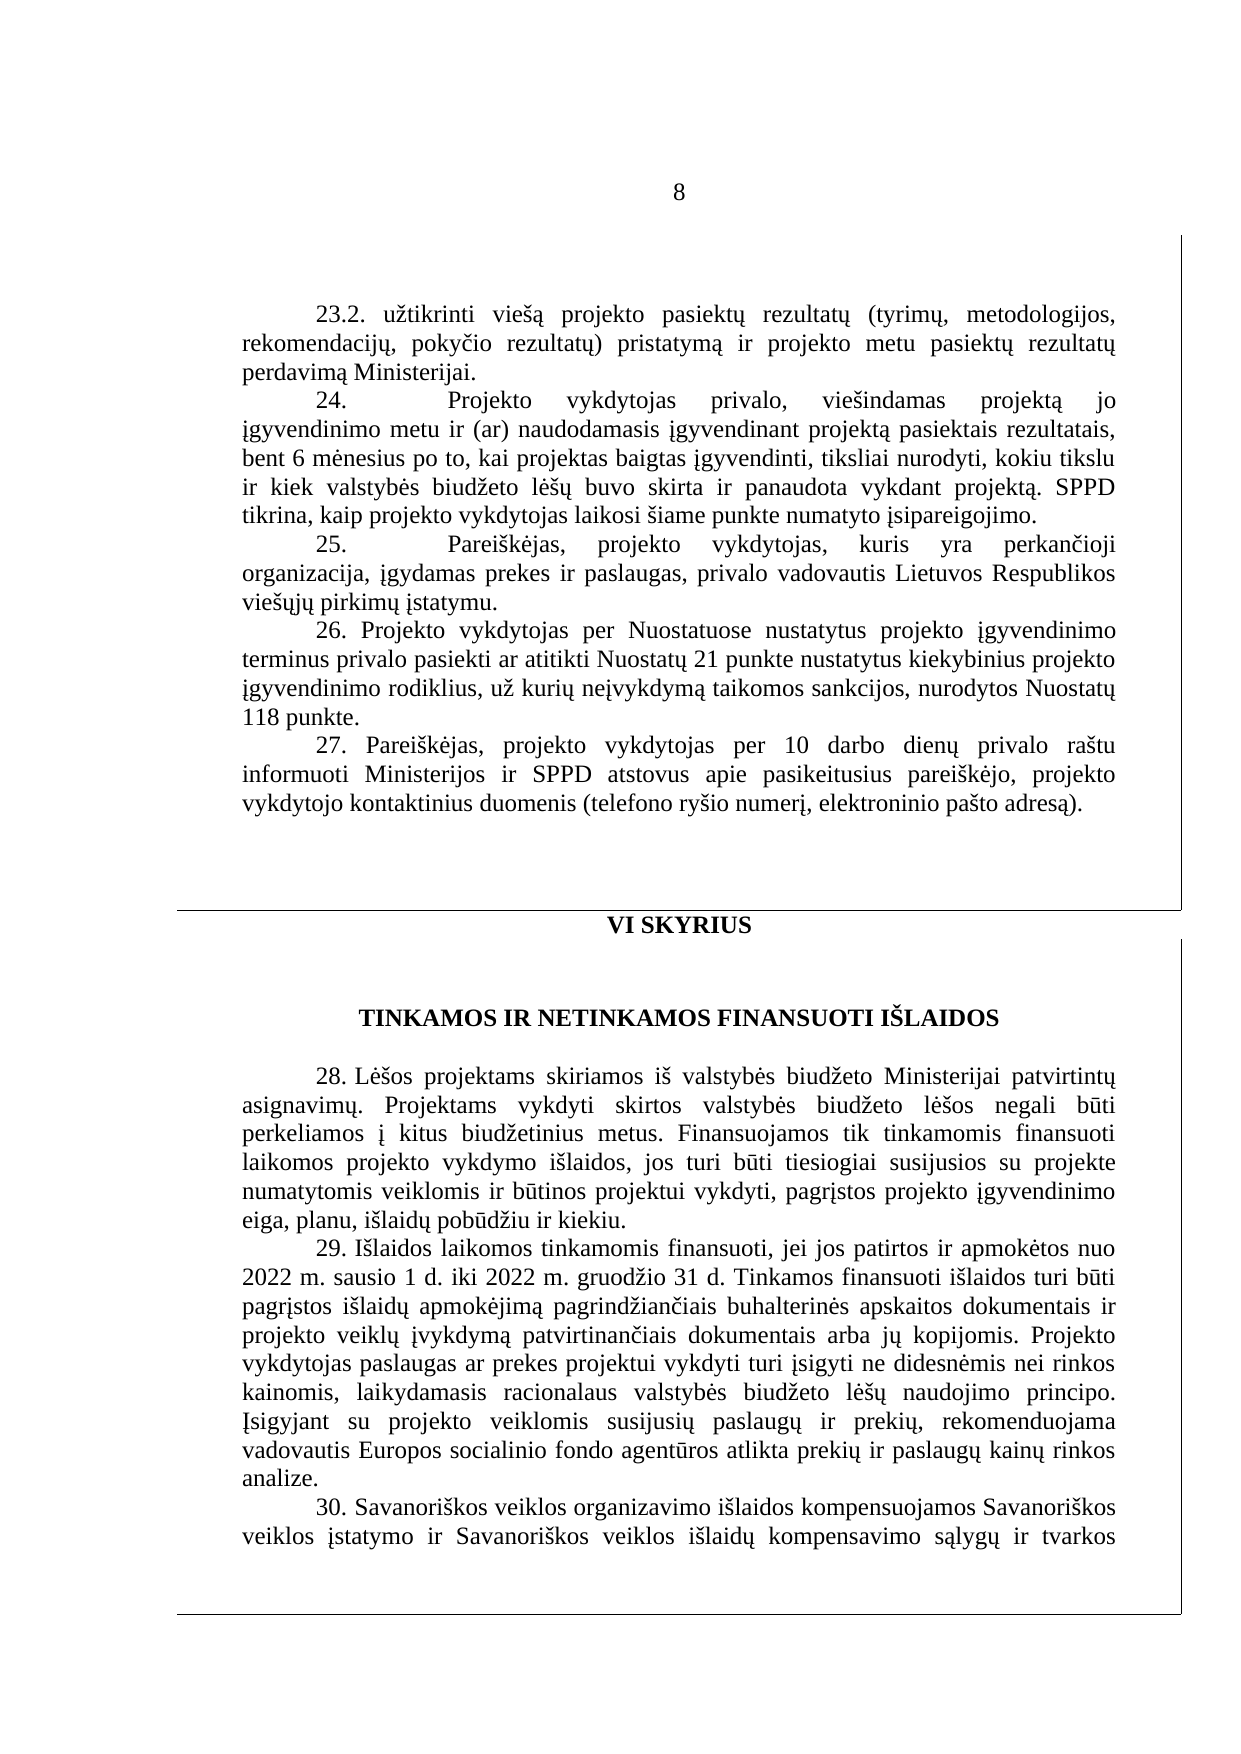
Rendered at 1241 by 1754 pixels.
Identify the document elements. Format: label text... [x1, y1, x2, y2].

text 23.2. užtikrinti viešą projekto pasiektų rezultatų (tyrimų, metodologijos, rekomendacijų, pokyčio rezultatų) pristatymą ir projekto metu pasiektų rezultatų perdavimą Ministerijai. [177, 235, 1181, 386]
text 28. Lėšos projektams skiriamos iš valstybės biudžeto Ministerijai patvirtintų asignavimų. Projektams vykdyti skirtos valstybės biudžeto lėšos negali būti perkeliamos į kitus biudžetinius metus. Finansuojamos tik tinkamomis finansuoti laikomos projekto vykdymo išlaidos, jos turi būti tiesiogiai susijusios su projekte numatytomis veiklomis ir būtinos projektui vykdyti, pagrįstos projekto įgyvendinimo eiga, planu, išlaidų pobūdžiu ir kiekiu. [177, 1061, 1181, 1233]
text VI SKYRIUS [177, 910, 1181, 939]
text 30. Savanoriškos veiklos organizavimo išlaidos kompensuojamos Savanoriškos veiklos įstatymo ir Savanoriškos veiklos išlaidų kompensavimo sąlygų ir tvarkos [177, 1492, 1181, 1614]
text TINKAMOS IR NETINKAMOS FINANSUOTI IŠLAIDOS [177, 939, 1181, 1032]
text 27. Pareiškėjas, projekto vykdytojas per 10 darbo dienų privalo raštu informuoti Ministerijos ir SPPD atstovus apie pasikeitusius pareiškėjo, projekto vykdytojo kontaktinius duomenis (telefono ryšio numerį, elektroninio pašto adresą). [177, 731, 1181, 817]
text 26. Projekto vykdytojas per Nuostatuose nustatytus projekto įgyvendinimo terminus privalo pasiekti ar atitikti Nuostatų 21 punkte nustatytus kiekybinius projekto įgyvendinimo rodiklius, už kurių neįvykdymą taikomos sankcijos, nurodytos Nuostatų 118 punkte. [177, 616, 1181, 731]
text 29. Išlaidos laikomos tinkamomis finansuoti, jei jos patirtos ir apmokėtos nuo 2022 m. sausio 1 d. iki 2022 m. gruodžio 31 d. Tinkamos finansuoti išlaidos turi būti pagrįstos išlaidų apmokėjimą pagrindžiančiais buhalterinės apskaitos dokumentais ir projekto veiklų įvykdymą patvirtinančiais dokumentais arba jų kopijomis. Projekto vykdytojas paslaugas ar prekes projektui vykdyti turi įsigyti ne didesnėmis nei rinkos kainomis, laikydamasis racionalaus valstybės biudžeto lėšų naudojimo principo. Įsigyjant su projekto veiklomis susijusių paslaugų ir prekių, rekomenduojama vadovautis Europos socialinio fondo agentūros atlikta prekių ir paslaugų kainų rinkos analize. [177, 1233, 1181, 1492]
text 25. Pareiškėjas, projekto vykdytojas, kuris yra perkančioji organizacija, įgydamas prekes ir paslaugas, privalo vadovautis Lietuvos Respublikos viešųjų pirkimų įstatymu. [177, 529, 1181, 616]
text 24. Projekto vykdytojas privalo, viešindamas projektą jo įgyvendinimo metu ir (ar) naudodamasis įgyvendinant projektą pasiektais rezultatais, bent 6 mėnesius po to, kai projektas baigtas įgyvendinti, tiksliai nurodyti, kokiu tikslu ir kiek valstybės biudžeto lėšų buvo skirta ir panaudota vykdant projektą. SPPD tikrina, kaip projekto vykdytojas laikosi šiame punkte numatyto įsipareigojimo. [177, 386, 1181, 529]
